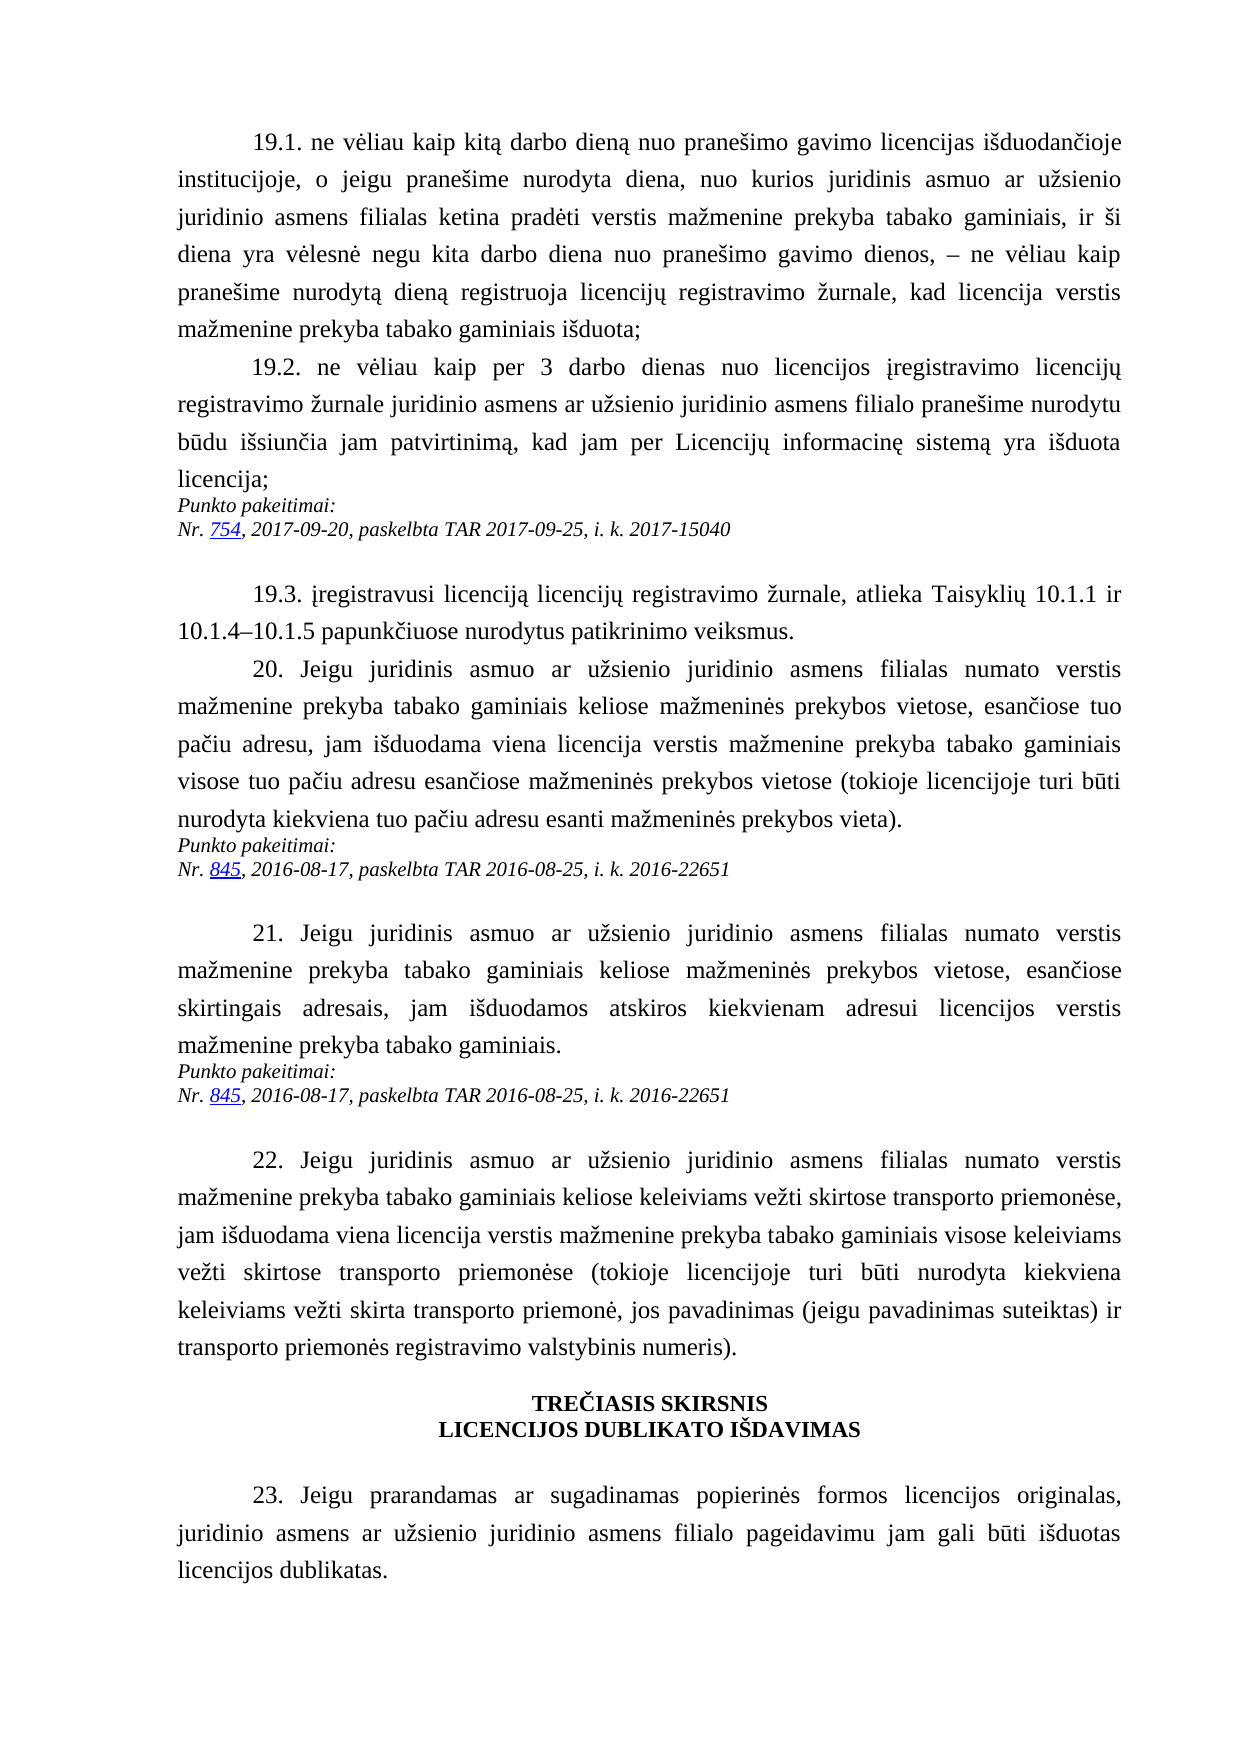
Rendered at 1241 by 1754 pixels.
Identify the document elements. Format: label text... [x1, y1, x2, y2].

text Nr. 754, 2017-09-20, paskelbta TAR 2017-09-25, i. k. 2017-15040 [177, 517, 1122, 541]
text Licencijos dublikato išdavimas [177, 1416, 1122, 1443]
text 19.3. įregistravusi licenciją licencijų registravimo žurnale, atlieka Taisyklių 10.1.1 ir 10.1.4–10.1.5 papunkčiuose nurodytus patikrinimo veiksmus. [177, 570, 1122, 645]
text 20. Jeigu juridinis asmuo ar užsienio juridinio asmens filialas numato verstis mažmenine prekyba tabako gaminiais keliose mažmeninės prekybos vietose, esančiose tuo pačiu adresu, jam išduodama viena licencija verstis mažmenine prekyba tabako gaminiais visose tuo pačiu adresu esančiose mažmeninės prekybos vietose (tokioje licencijoje turi būti nurodyta kiekviena tuo pačiu adresu esanti mažmeninės prekybos vieta). [177, 645, 1122, 832]
text Nr. 845, 2016-08-17, paskelbta TAR 2016-08-25, i. k. 2016-22651 [177, 1083, 1122, 1107]
text Nr. 845, 2016-08-17, paskelbta TAR 2016-08-25, i. k. 2016-22651 [177, 857, 1122, 881]
text 22. Jeigu juridinis asmuo ar užsienio juridinio asmens filialas numato verstis mažmenine prekyba tabako gaminiais keliose keleiviams vežti skirtose transporto priemonėse, jam išduodama viena licencija verstis mažmenine prekyba tabako gaminiais visose keleiviams vežti skirtose transporto priemonėse (tokioje licencijoje turi būti nurodyta kiekviena keleiviams vežti skirta transporto priemonė, jos pavadinimas (jeigu pavadinimas suteiktas) ir transporto priemonės registravimo valstybinis numeris). [177, 1136, 1122, 1361]
text 19.1. ne vėliau kaip kitą darbo dieną nuo pranešimo gavimo licencijas išduodančioje institucijoje, o jeigu pranešime nurodyta diena, nuo kurios juridinis asmuo ar užsienio juridinio asmens filialas ketina pradėti verstis mažmenine prekyba tabako gaminiais, ir ši diena yra vėlesnė negu kita darbo diena nuo pranešimo gavimo dienos, – ne vėliau kaip pranešime nurodytą dieną registruoja licencijų registravimo žurnale, kad licencija verstis mažmenine prekyba tabako gaminiais išduota; [177, 118, 1122, 343]
text 19.2. ne vėliau kaip per 3 darbo dienas nuo licencijos įregistravimo licencijų registravimo žurnale juridinio asmens ar užsienio juridinio asmens filialo pranešime nurodytu būdu išsiunčia jam patvirtinimą, kad jam per Licencijų informacinę sistemą yra išduota licencija; [177, 343, 1122, 493]
text Punkto pakeitimai: [177, 1059, 1122, 1083]
text TREČIASIS SKIRSNIS [177, 1390, 1122, 1416]
text Punkto pakeitimai: [177, 832, 1122, 857]
text Punkto pakeitimai: [177, 493, 1122, 517]
text 21. Jeigu juridinis asmuo ar užsienio juridinio asmens filialas numato verstis mažmenine prekyba tabako gaminiais keliose mažmeninės prekybos vietose, esančiose skirtingais adresais, jam išduodamos atskiros kiekvienam adresui licencijos verstis mažmenine prekyba tabako gaminiais. [177, 909, 1122, 1059]
text 23. Jeigu prarandamas ar sugadinamas popierinės formos licencijos originalas, juridinio asmens ar užsienio juridinio asmens filialo pageidavimu jam gali būti išduotas licencijos dublikatas. [177, 1471, 1122, 1584]
